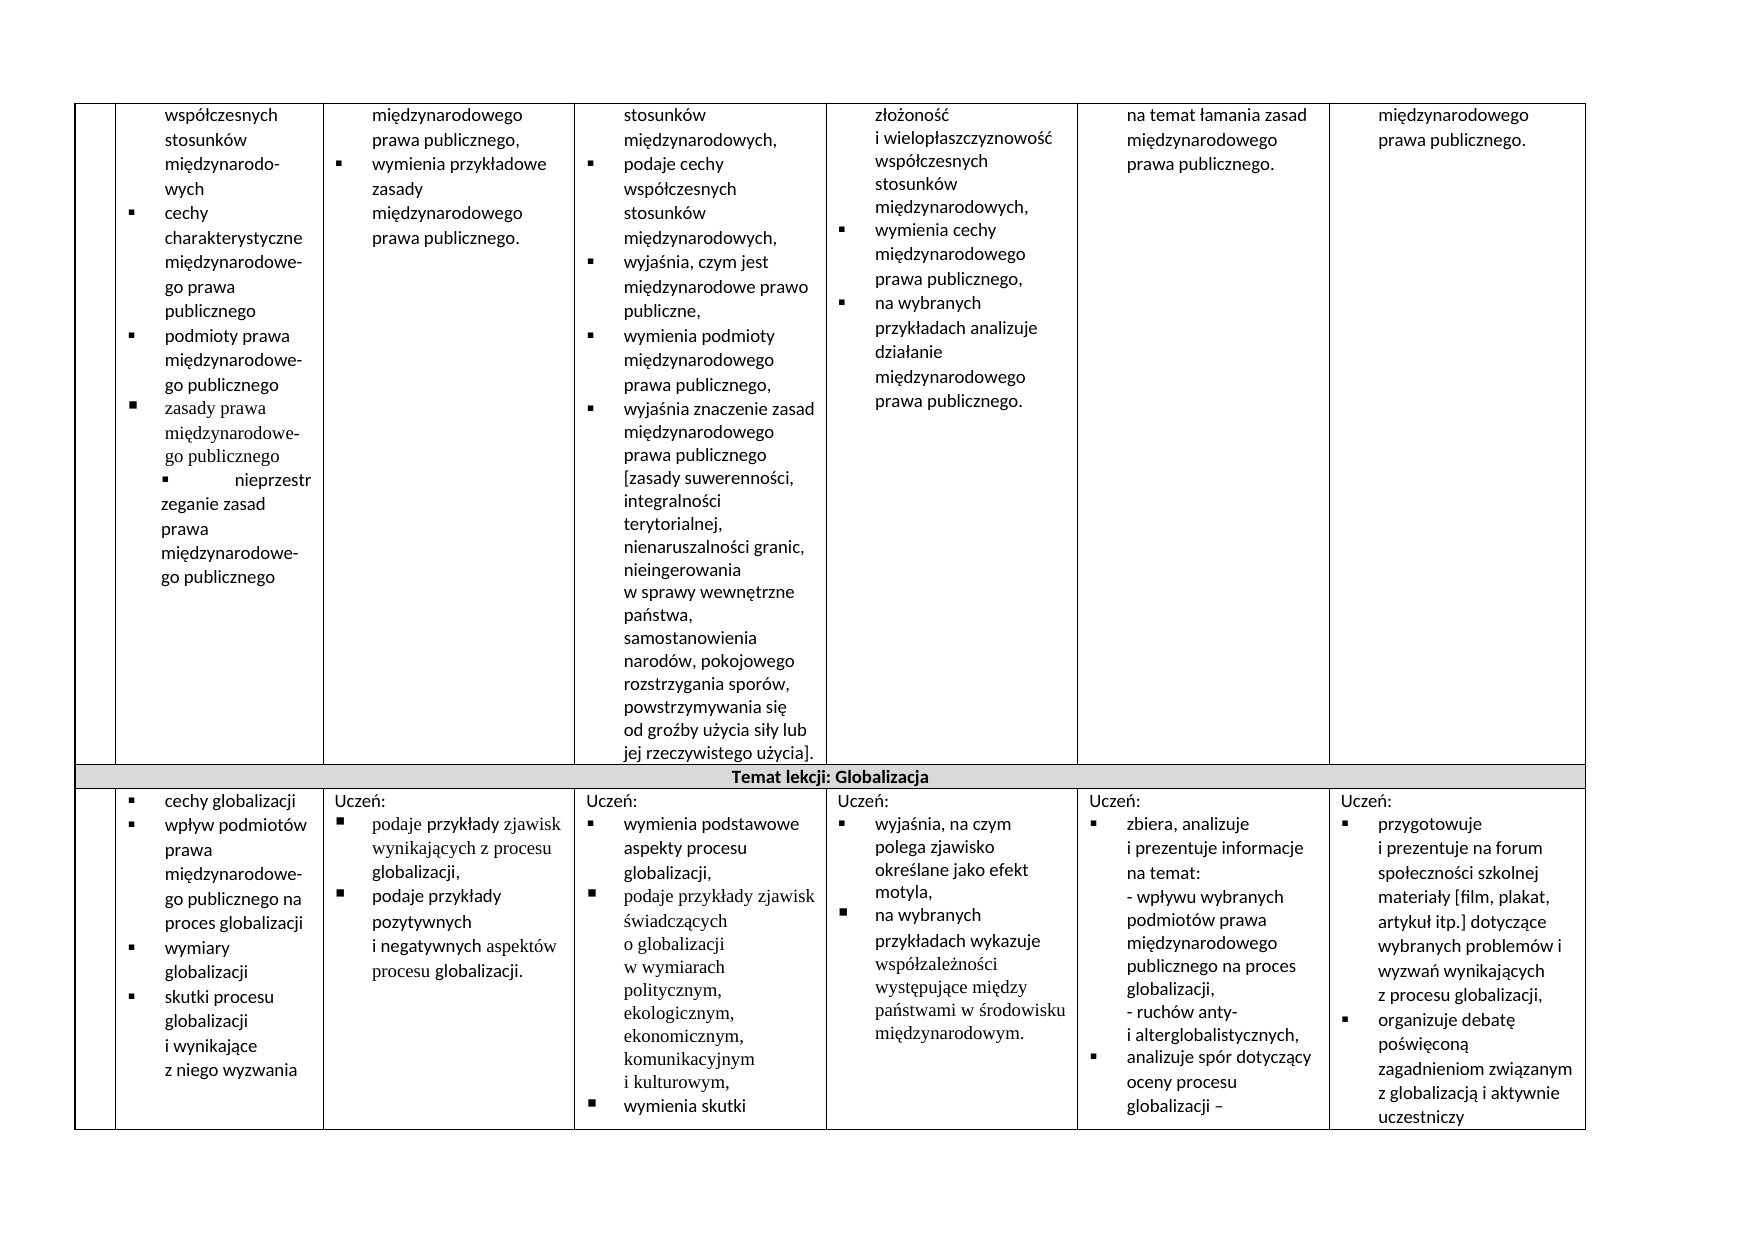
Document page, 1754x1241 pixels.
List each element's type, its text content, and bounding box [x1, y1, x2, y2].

table_cell stosunków międzynarodowych, podaje cechy współczesnych stosunków międzynarodowych, wyjaśnia, czym jest międzynarodowe prawo publiczne, wymienia podmioty międzynarodowego prawa publicznego, wyjaśnia znaczenie zasad międzynarodowego prawa publicznego [zasady suwerenności, integralności terytorialnej, nienaruszalności granic, nieingerowania w sprawy wewnętrzne państwa, samostanowienia narodów, pokojowego rozstrzygania sporów, powstrzymywania się od groźby użycia siły lub jej rzeczywistego użycia]. [575, 104, 826, 764]
table_cell Uczeń: przygotowuje i prezentuje na forum społeczności szkolnej materiały [film, plakat, artykuł itp.] dotyczące wybranych problemów i wyzwań wynikających z procesu globalizacji, organizuje debatę poświęconą zagadnieniom związanym z globalizacją i aktywnie uczestniczy [1330, 789, 1585, 1128]
table_cell stosunki międzynarodowe cechy współczesnych stosunków międzynarodo-wych cechy charakterystyczne międzynarodowe-go prawa publicznego podmioty prawa międzynarodowe-go publicznego zasady prawa międzynarodowe-go publicznego nieprzestrzeganie zasad prawa międzynarodowe-go publicznego [116, 104, 323, 764]
table_cell Temat lekcji: Globalizacja [76, 765, 1585, 788]
table_cell [1586, 788, 1590, 1128]
table_cell Uczeń: wymienia podstawowe aspekty procesu globalizacji, podaje przykłady zjawisk świadczących o globalizacji w wymiarach politycznym, ekologicznym, ekonomicznym, komunikacyjnym i kulturowym, wymienia skutki [575, 789, 826, 1128]
table_cell na temat łamania zasad międzynarodowego prawa publicznego. [1078, 104, 1329, 764]
table_cell [1586, 764, 1590, 788]
table_cell Uczeń: podaje przykłady podmiotów międzynarodowego prawa publicznego, wymienia przykładowe zasady międzynarodowego prawa publicznego. [324, 104, 574, 764]
table_cell Uczeń: zbiera, analizuje i prezentuje informacje na temat: - wpływu wybranych podmiotów prawa międzynarodowego publicznego na proces globalizacji, - ruchów anty- i alterglobalistycznych, analizuje spór dotyczący oceny procesu globalizacji – [1078, 789, 1329, 1128]
table_cell międzynarodowego prawa publicznego. [1330, 104, 1585, 764]
table_cell [1590, 788, 1596, 1128]
table_cell [76, 789, 115, 1128]
table_cell złożoność i wielopłaszczyznowość współczesnych stosunków międzynarodowych, wymienia cechy międzynarodowego prawa publicznego, na wybranych przykładach analizuje działanie międzynarodowego prawa publicznego. [827, 104, 1077, 764]
table_cell [76, 104, 115, 764]
table_cell Uczeń: podaje przykłady zjawisk wynikających z procesu globalizacji, podaje przykłady pozytywnych i negatywnych aspektów procesu globalizacji. [324, 789, 574, 1128]
table_cell [1590, 103, 1596, 764]
table_cell Uczeń: wyjaśnia, na czym polega zjawisko określane jako efekt motyla, na wybranych przykładach wykazuje współzależności występujące między państwami w środowisku międzynarodowym. [827, 789, 1077, 1128]
table_cell [1590, 764, 1596, 788]
table_cell cechy globalizacji wpływ podmiotów prawa międzynarodowe-go publicznego na proces globalizacji wymiary globalizacji skutki procesu globalizacji i wynikające z niego wyzwania [116, 789, 323, 1128]
table_cell [1586, 103, 1590, 764]
